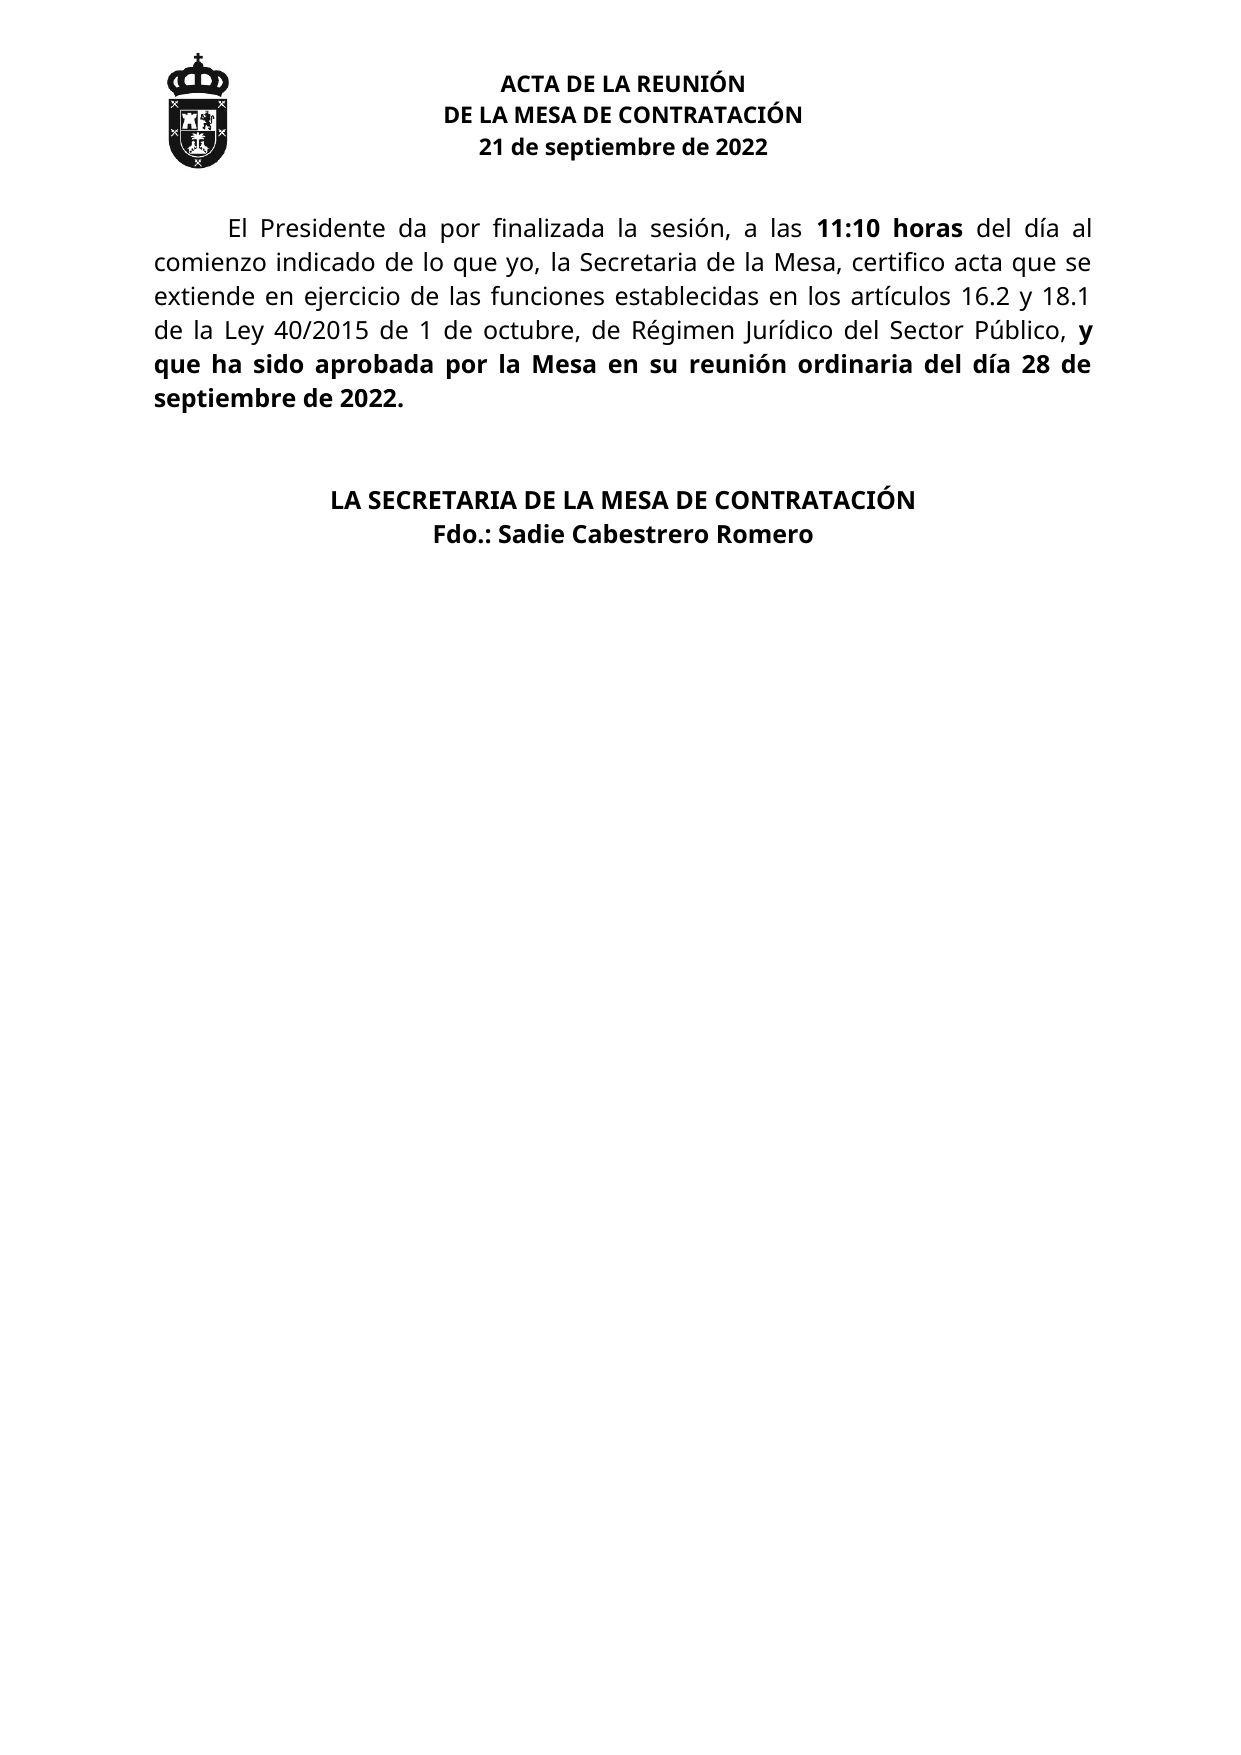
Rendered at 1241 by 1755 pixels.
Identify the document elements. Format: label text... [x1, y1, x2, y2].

picture [164, 50, 231, 171]
text Fdo.: Sadie Cabestrero Romero [153, 517, 1093, 551]
text LA SECRETARIA DE LA MESA DE CONTRATACIÓN [153, 483, 1093, 517]
text El Presidente da por finalizada la sesión, a las 11:10 horas del día al comienzo indicado de lo que yo, la Secretaria de la Mesa, certifico acta que se extiende en ejercicio de las funciones establecidas en los artículos 16.2 y 18.1 de la Ley 40/2015 de 1 de octubre, de Régimen Jurídico del Sector Público, y que ha sido aprobada por la Mesa en su reunión ordinaria del día 28 de septiembre de 2022. [153, 210, 1093, 415]
